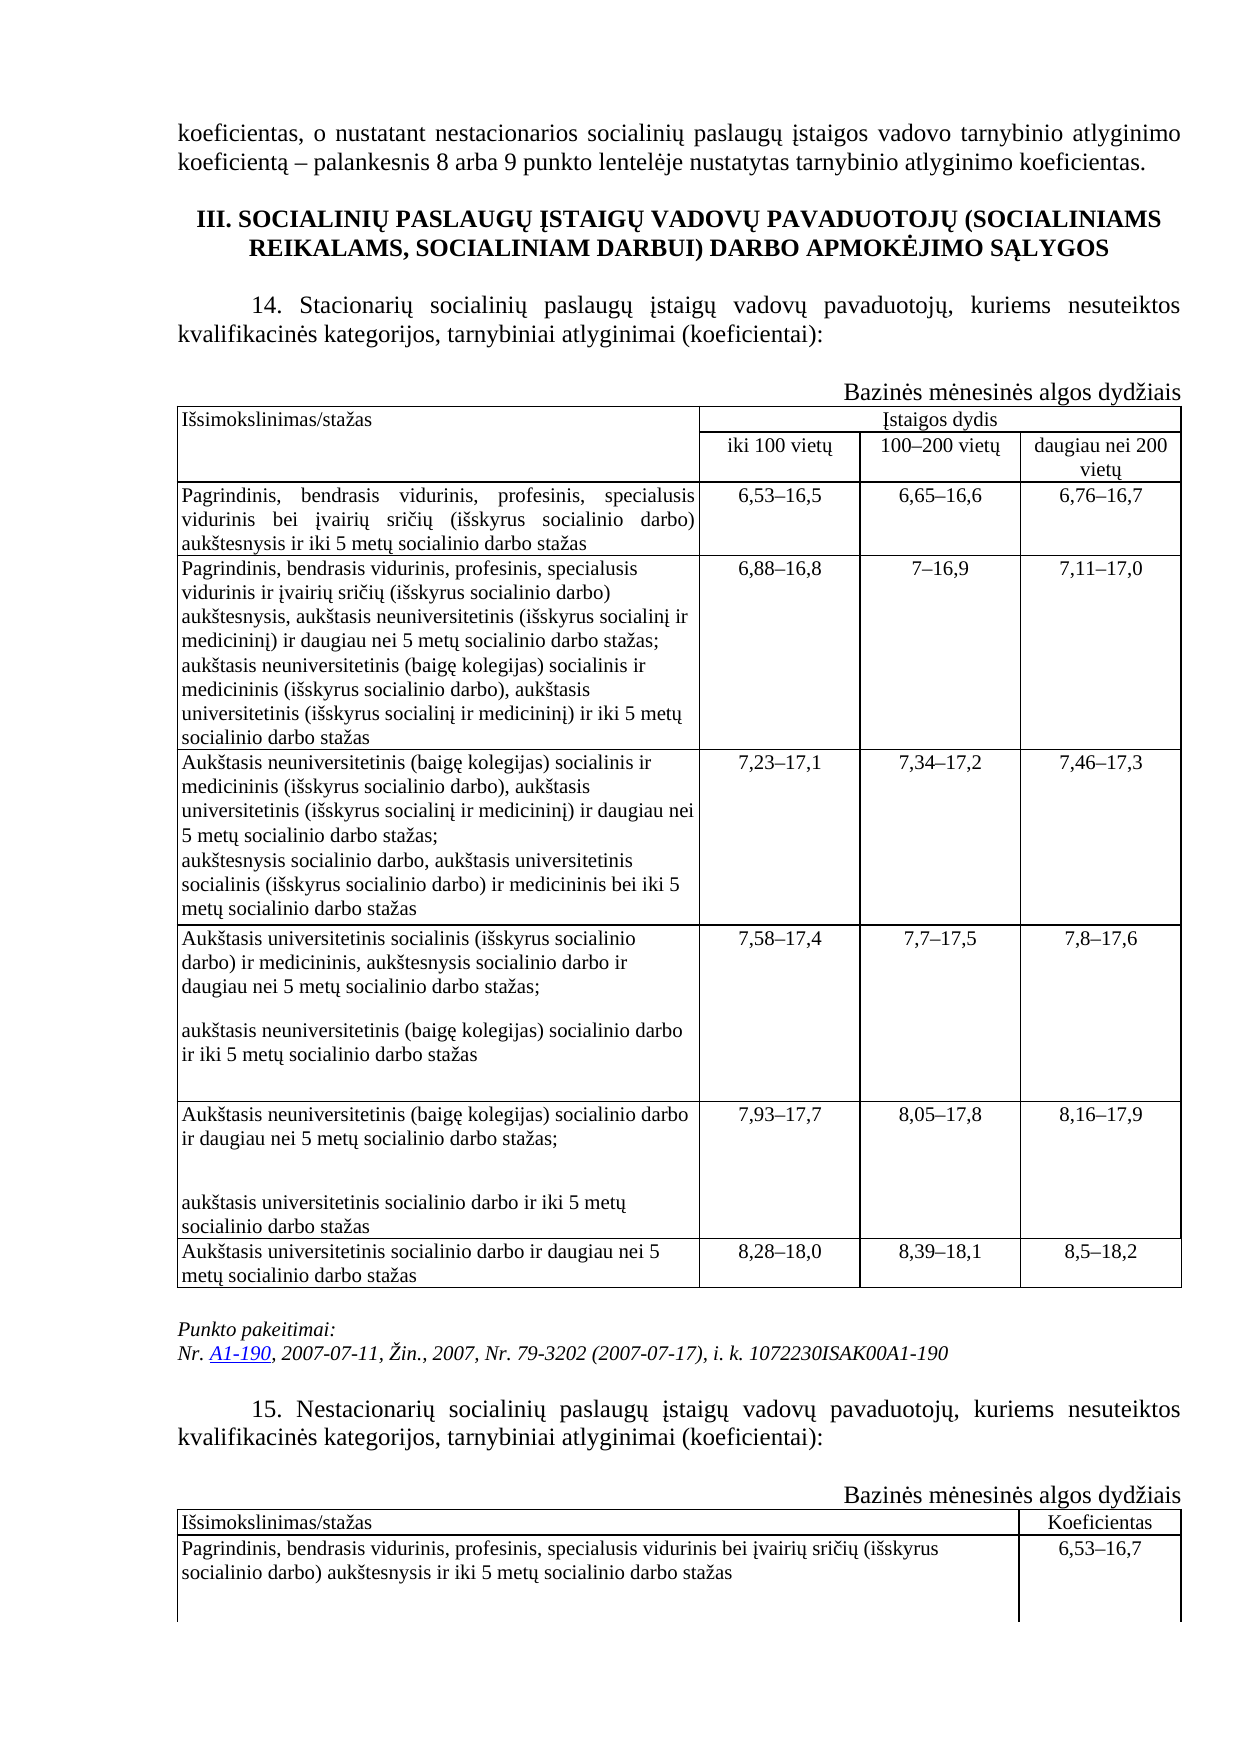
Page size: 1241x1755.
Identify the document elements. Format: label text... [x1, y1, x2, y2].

table_cell 100–200 vietų [861, 433, 1020, 481]
table_cell 8,39–18,1 [861, 1239, 1020, 1287]
table_cell Aukštasis neuniversitetinis (baigę kolegijas) socialinio darbo ir daugiau nei 5 metų socialinio darbo stažas; [178, 1102, 699, 1188]
table_cell 6,53–16,5 [700, 483, 859, 555]
table_cell 7,8–17,6 [1021, 926, 1180, 1101]
text Nr. A1-190, 2007-07-11, Žin., 2007, Nr. 79-3202 (2007-07-17), i. k. 1072230ISAK00A1-190 [177, 1341, 1181, 1365]
table_header Koeficientas [1020, 1510, 1180, 1534]
table_cell 7,34–17,2 [861, 750, 1020, 924]
text III. SOCIALINIŲ PASLAUGŲ ĮSTAIGŲ VADOVŲ PAVADUOTOJŲ (SOCIALINIAMS REIKALAMS, SOCIALINIAM DARBUI) DARBO APMOKĖJIMO SĄLYGOS [177, 204, 1181, 262]
text 14. Stacionarių socialinių paslaugų įstaigų vadovų pavaduotojų, kuriems nesuteiktos kvalifikacinės kategorijos, tarnybiniai atlyginimai (koeficientai): [177, 291, 1181, 348]
table_cell 8,05–17,8 [861, 1102, 1020, 1238]
table_cell Aukštasis universitetinis socialinis (išskyrus socialinio darbo) ir medicininis, aukštesnysis socialinio darbo ir daugiau nei 5 metų socialinio darbo stažas; [178, 926, 699, 1016]
text 15. Nestacionarių socialinių paslaugų įstaigų vadovų pavaduotojų, kuriems nesuteiktos kvalifikacinės kategorijos, tarnybiniai atlyginimai (koeficientai): [177, 1394, 1181, 1451]
table_cell iki 100 vietų [700, 433, 859, 481]
text Punkto pakeitimai: [177, 1317, 1181, 1341]
table_cell 8,5–18,2 [1021, 1239, 1181, 1287]
table_cell Aukštasis universitetinis socialinio darbo ir daugiau nei 5 metų socialinio darbo stažas [178, 1239, 699, 1287]
table_cell 6,88–16,8 [700, 556, 859, 749]
text Bazinės mėnesinės algos dydžiais [177, 1480, 1181, 1509]
text Bazinės mėnesinės algos dydžiais [177, 377, 1181, 406]
table_cell 7,7–17,5 [861, 926, 1020, 1101]
table_cell Pagrindinis, bendrasis vidurinis, profesinis, specialusis vidurinis bei įvairių sričių (išskyrus socialinio darbo) aukštesnysis ir iki 5 metų socialinio darbo stažas [178, 1536, 1018, 1622]
table_header Išsimokslinimas/stažas [178, 407, 699, 481]
table_cell daugiau nei 200 vietų [1021, 433, 1180, 481]
table_header Išsimokslinimas/stažas [178, 1510, 1018, 1534]
table_cell aukštesnysis socialinio darbo, aukštasis universitetinis socialinis (išskyrus socialinio darbo) ir medicininis bei iki 5 metų socialinio darbo stažas [178, 847, 699, 924]
table_cell 7–16,9 [861, 556, 1020, 749]
table_cell aukštasis universitetinis socialinio darbo ir iki 5 metų socialinio darbo stažas [178, 1188, 699, 1238]
table_header Įstaigos dydis [860, 407, 1020, 431]
table_cell 8,28–18,0 [700, 1239, 859, 1287]
table_cell 7,23–17,1 [700, 750, 859, 924]
table_cell 7,46–17,3 [1021, 750, 1180, 924]
table_header [700, 407, 860, 431]
table_cell Pagrindinis, bendrasis vidurinis, profesinis, specialusis vidurinis bei įvairių sričių (išskyrus socialinio darbo) aukštesnysis ir iki 5 metų socialinio darbo stažas [178, 483, 699, 555]
table_cell 7,11–17,0 [1021, 556, 1180, 749]
table_cell aukštasis neuniversitetinis (baigę kolegijas) socialinio darbo ir iki 5 metų socialinio darbo stažas [178, 1016, 699, 1101]
table_cell 7,58–17,4 [700, 926, 859, 1101]
text koeficientas, o nustatant nestacionarios socialinių paslaugų įstaigos vadovo tarnybinio atlyginimo koeficientą – palankesnis 8 arba 9 punkto lentelėje nustatytas tarnybinio atlyginimo koeficientas. [177, 118, 1181, 176]
table_header [1020, 407, 1180, 431]
table_cell 6,53–16,7 [1020, 1536, 1180, 1622]
table_cell 6,76–16,7 [1021, 483, 1180, 555]
table_cell Aukštasis neuniversitetinis (baigę kolegijas) socialinis ir medicininis (išskyrus socialinio darbo), aukštasis universitetinis (išskyrus socialinį ir medicininį) ir daugiau nei 5 metų socialinio darbo stažas; [178, 750, 699, 847]
table_cell 6,65–16,6 [861, 483, 1020, 555]
table_cell 8,16–17,9 [1021, 1102, 1180, 1238]
table_cell Pagrindinis, bendrasis vidurinis, profesinis, specialusis vidurinis ir įvairių sričių (išskyrus socialinio darbo) aukštesnysis, aukštasis neuniversitetinis (išskyrus socialinį ir medicininį) ir daugiau nei 5 metų socialinio darbo stažas; aukštasis neuniversitetinis (baigę kolegijas) socialinis ir medicininis (išskyrus socialinio darbo), aukštasis universitetinis (išskyrus socialinį ir medicininį) ir iki 5 metų socialinio darbo stažas [178, 556, 699, 749]
table_cell 7,93–17,7 [700, 1102, 859, 1238]
